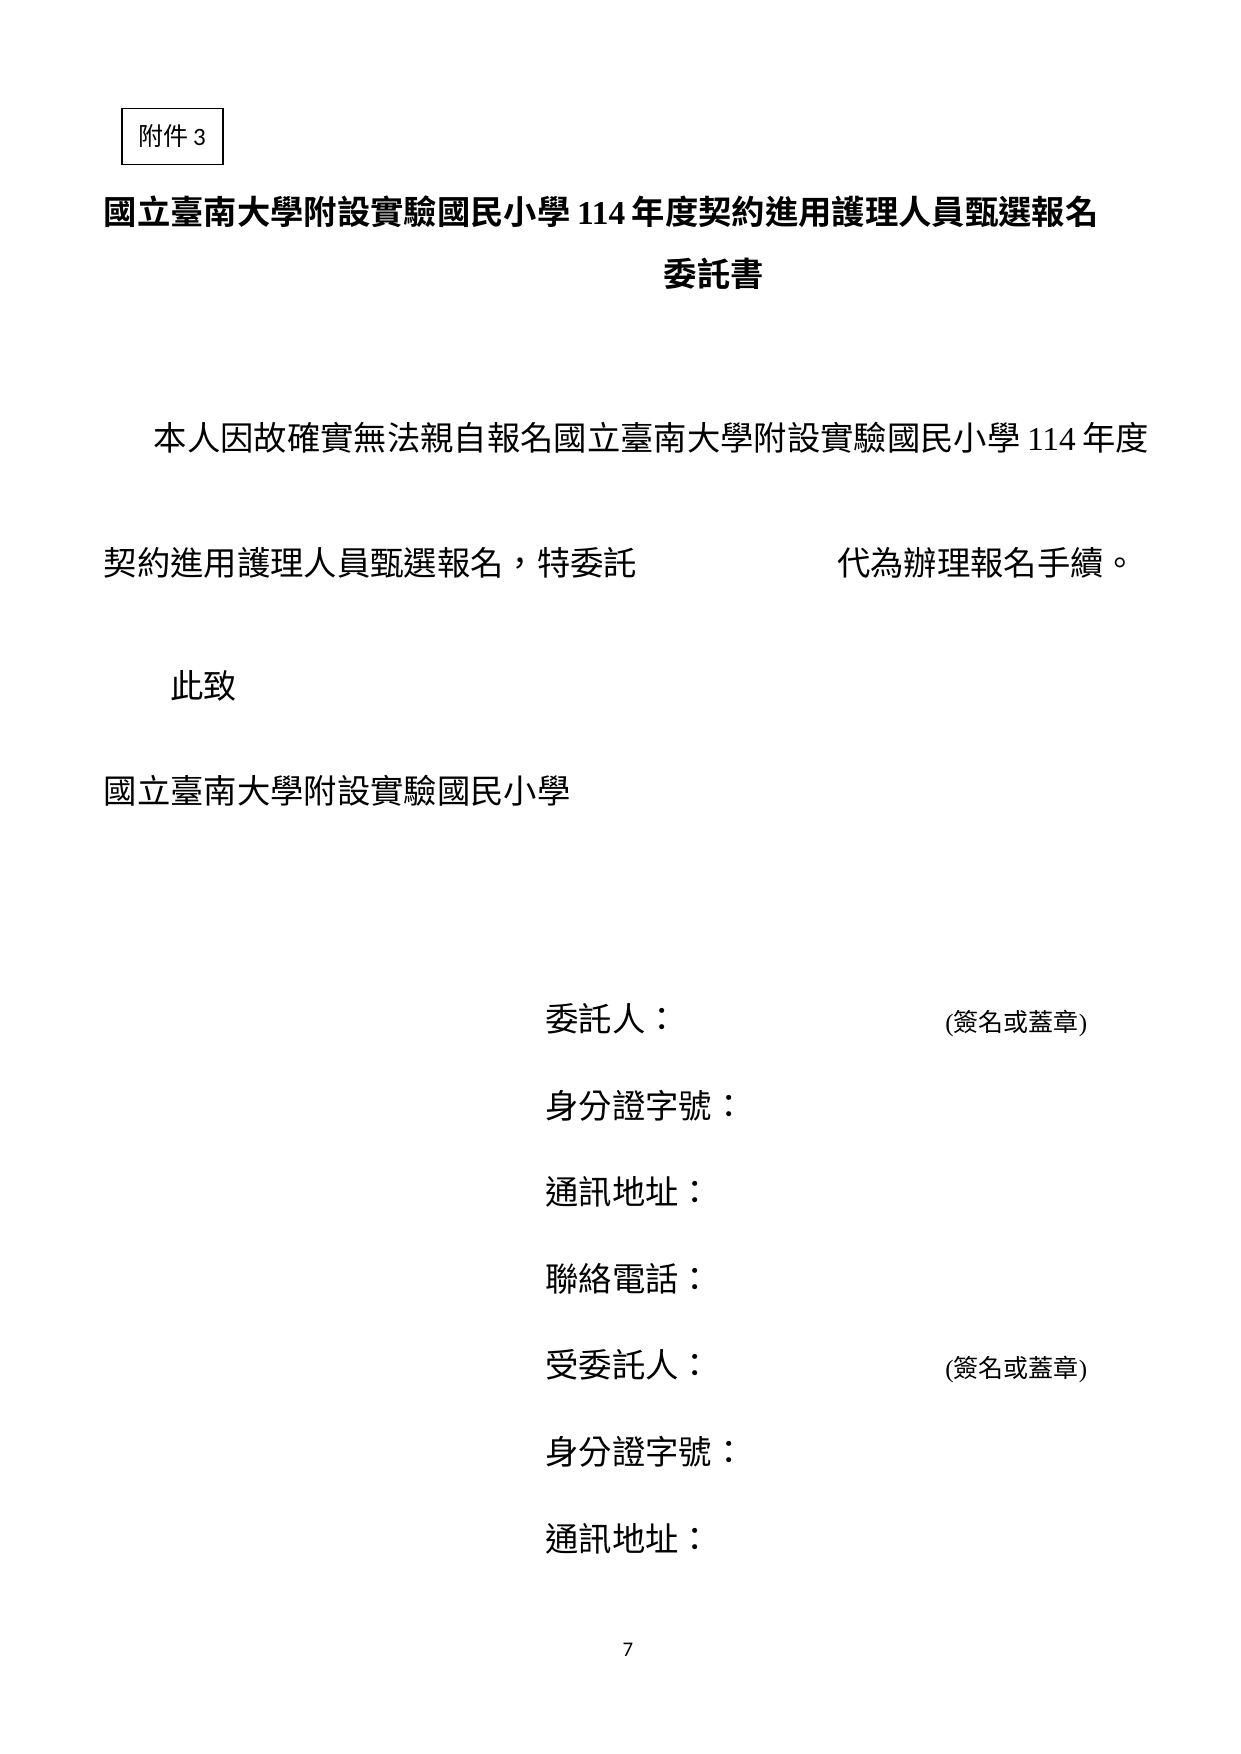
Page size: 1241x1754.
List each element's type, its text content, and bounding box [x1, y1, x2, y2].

text [123, 109, 222, 164]
text 受委託人： (簽名或蓋章) [478, 1322, 1152, 1384]
text 通訊地址： [478, 1495, 1152, 1557]
text 附件3 [138, 116, 207, 153]
text 本人因故確實無法親自報名國立臺南大學附設實驗國民小學114年度契約進用護理人員甄選報名，特委託 代為辦理報名手續。 [103, 394, 1152, 581]
text 身分證字號： [478, 1062, 1152, 1124]
text 身分證字號： [478, 1408, 1152, 1471]
text 委託書 [103, 230, 1152, 293]
text 國立臺南大學附設實驗國民小學114年度契約進用護理人員甄選報名 [103, 168, 1152, 230]
text 此致 [103, 642, 1152, 704]
text 國立臺南大學附設實驗國民小學 [103, 765, 1152, 813]
text 通訊地址： [478, 1148, 1152, 1211]
text 委託人： (簽名或蓋章) [478, 975, 1152, 1038]
text 聯絡電話： [478, 1235, 1152, 1298]
